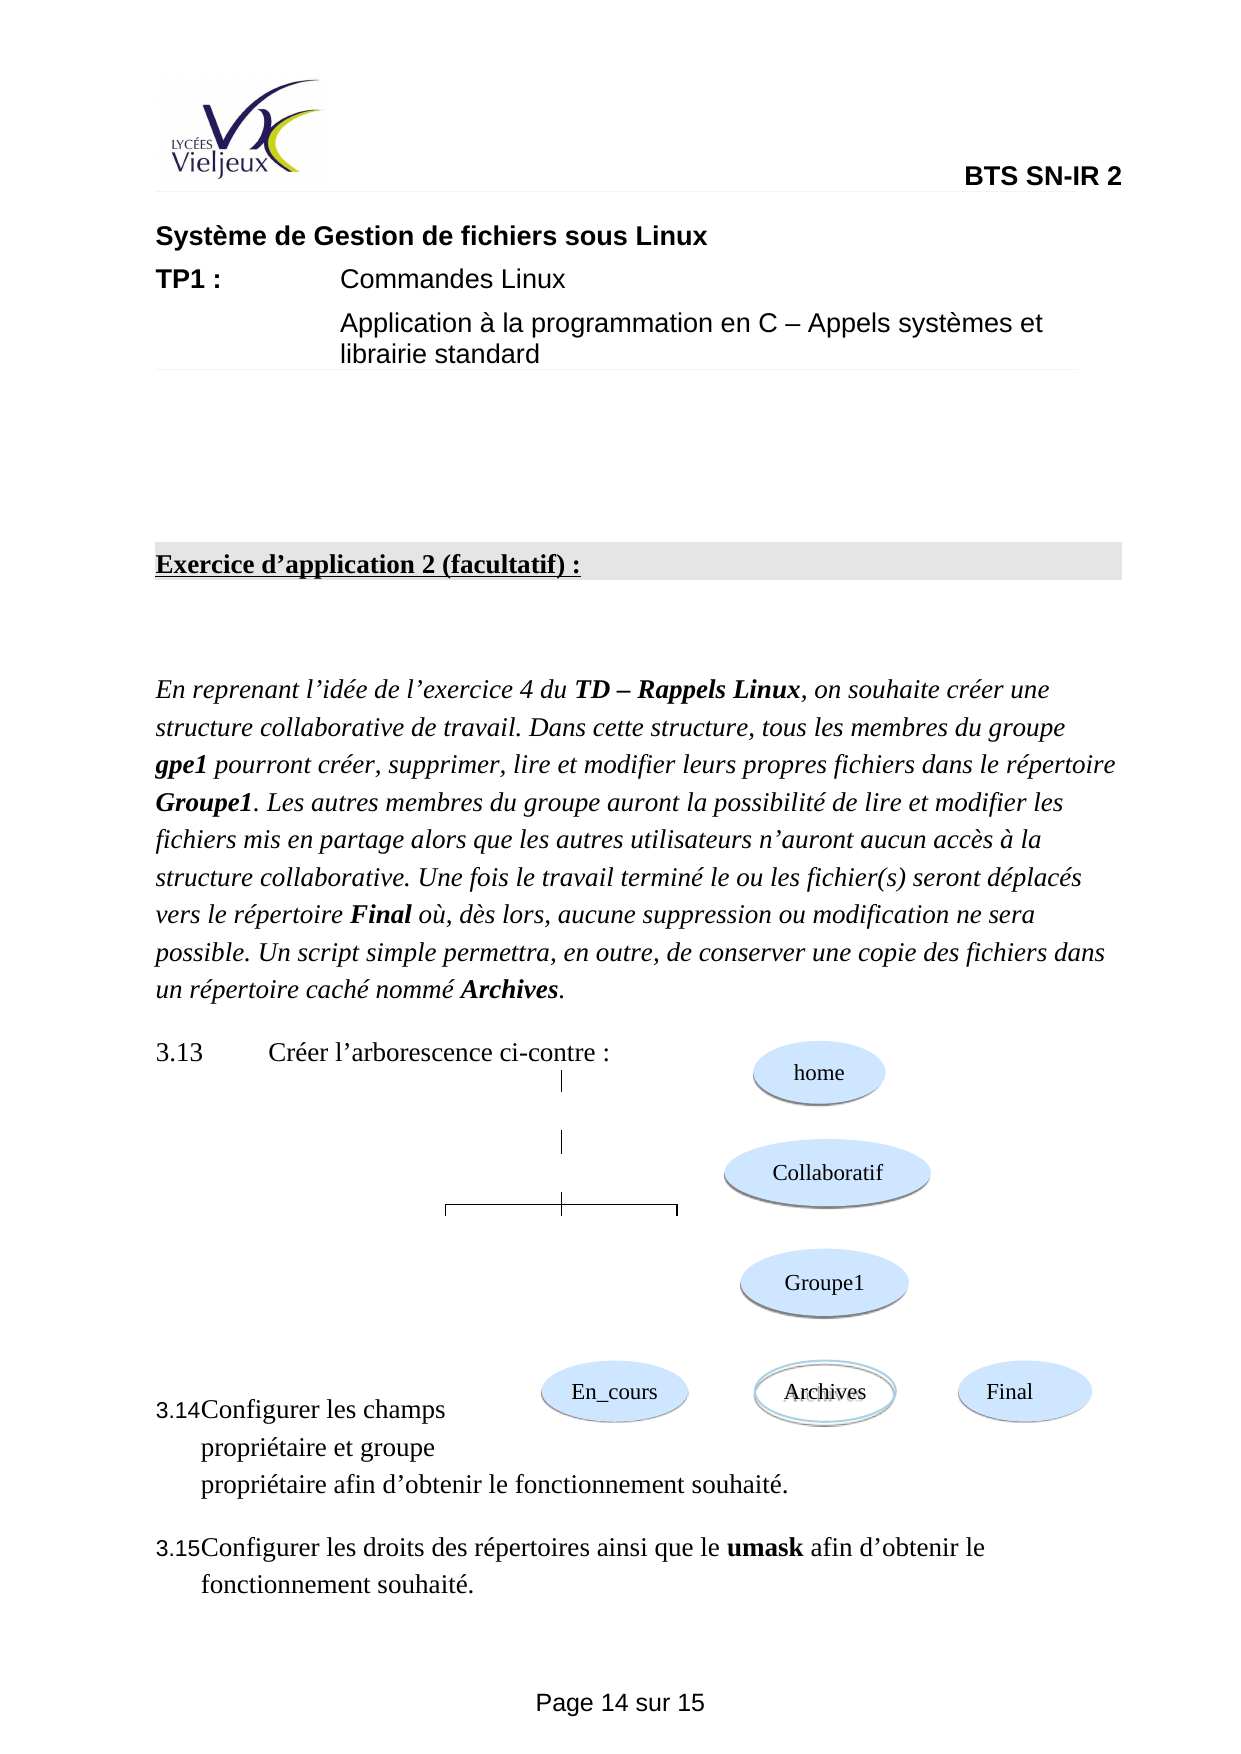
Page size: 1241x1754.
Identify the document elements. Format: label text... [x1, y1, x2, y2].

text En reprenant l’idée de l’exercice 4 du TD – Rappels Linux, on souhaite créer une structure collaborative de travail. Dans cette structure, tous les membres du groupe gpe1 pourront créer, supprimer, lire et modifier leurs propres fichiers dans le répertoire Groupe1. Les autres membres du groupe auront la possibilité de lire et modifier les fichiers mis en partage alors que les autres utilisateurs n’auront aucun accès à la structure collaborative. Une fois le travail terminé le ou les fichier(s) seront déplacés vers le répertoire Final où, dès lors, aucune suppression ou modification ne sera possible. Un script simple permettra, en outre, de conserver une copie des fichiers dans un répertoire caché nommé Archives. [155, 667, 1122, 1005]
picture [155, 75, 329, 186]
list Configurer les droits des répertoires ainsi que le umask afin d’obtenir le fonctionnement souhaité. [156, 1525, 1122, 1600]
list Configurer les champs propriétaire et groupe propriétaire afin d’obtenir le fonctionnement souhaité. [156, 1387, 1122, 1500]
list Créer l’arborescence ci-contre : [156, 1030, 1122, 1067]
subtitle Exercice d’application 2 (facultatif) : [155, 542, 1122, 580]
